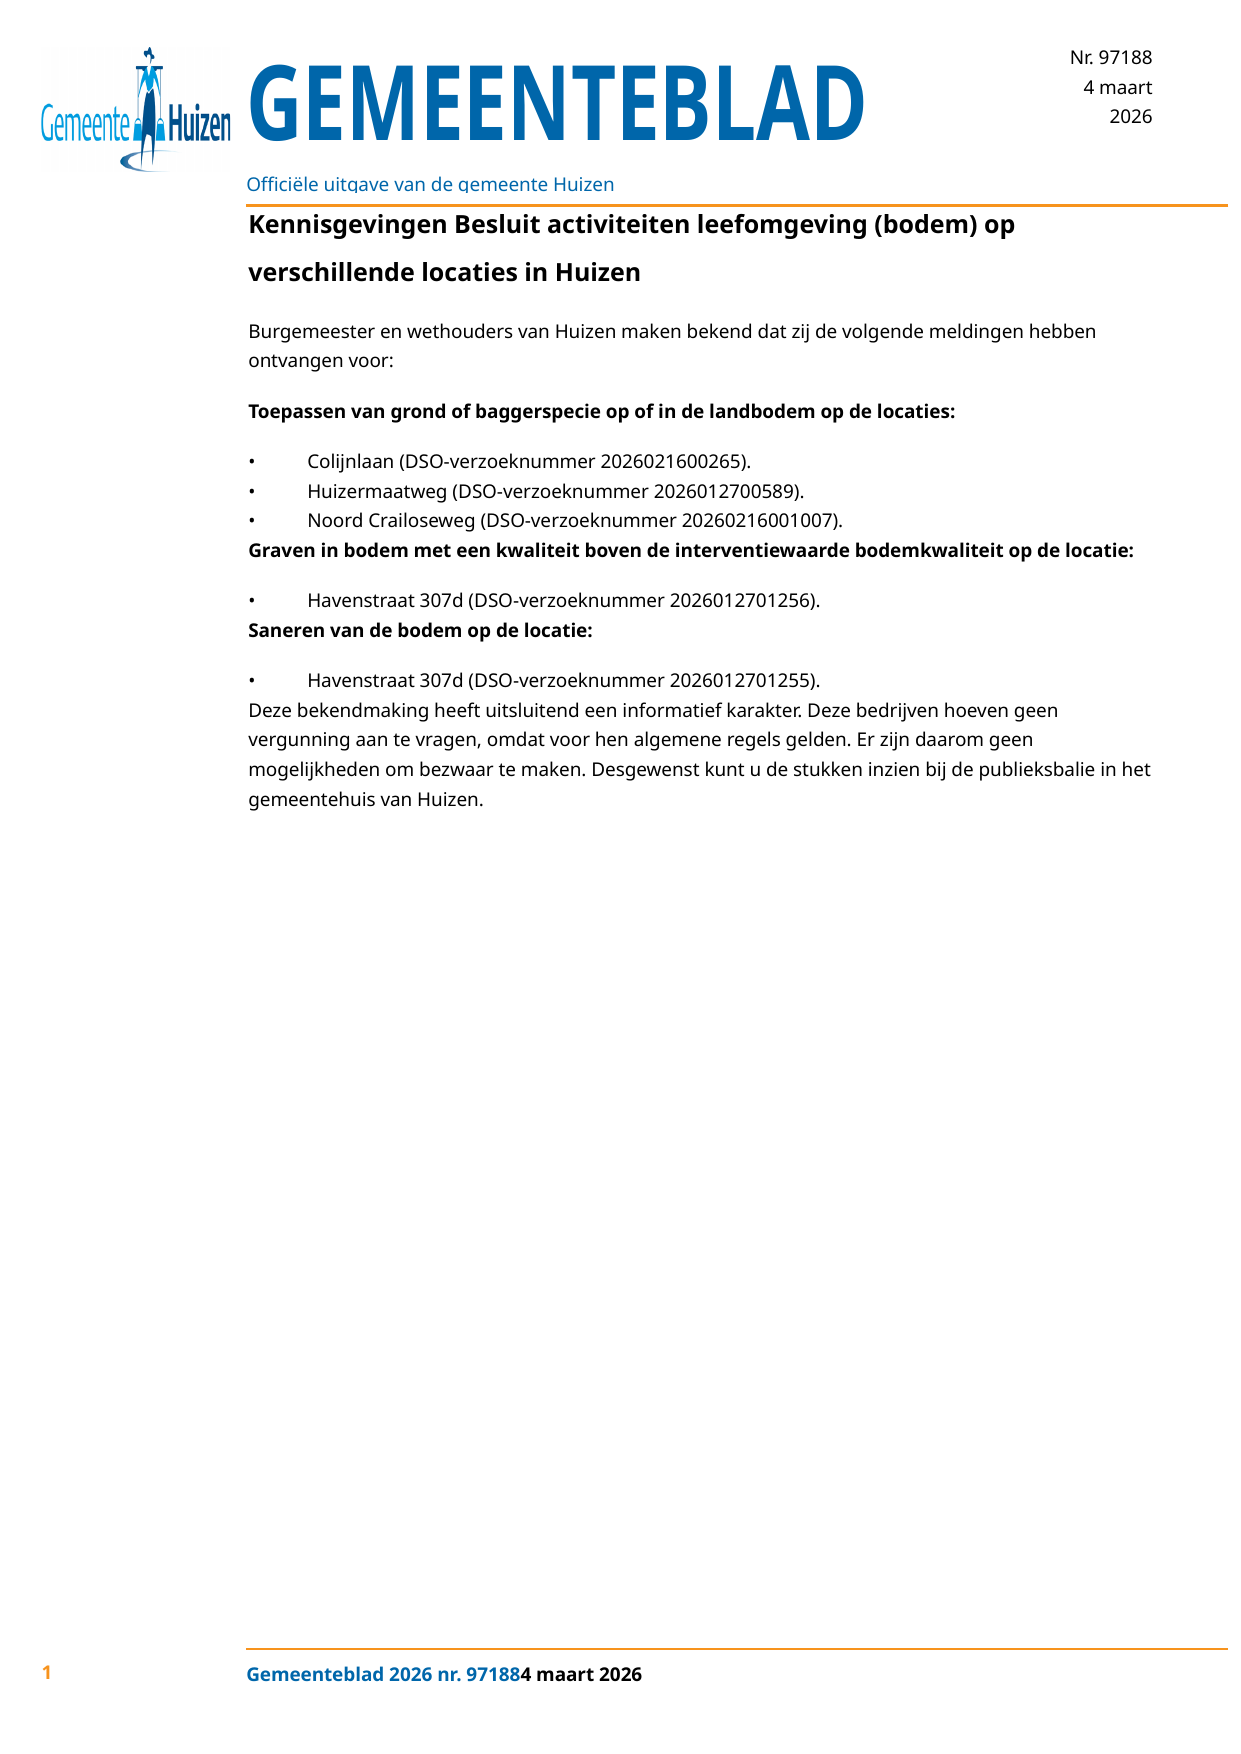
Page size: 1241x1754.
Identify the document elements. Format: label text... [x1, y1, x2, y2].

text Deze bekendmaking heeft uitsluitend een informatief karakter. Deze bedrijven hoeven geen vergunning aan te vragen, omdat voor hen algemene regels gelden. Er zijn daarom geen mogelijkheden om bezwaar te maken. Desgewenst kunt u de stukken inzien bij de publieksbalie in het gemeentehuis van Huizen. [248, 697, 1152, 812]
text Kennisgevingen Besluit activiteiten leefomgeving (bodem) op verschillende locaties in Huizen [248, 207, 1152, 288]
list Havenstraat 307d (DSO-verzoeknummer 2026012701256). [248, 587, 1152, 613]
list Huizermaatweg (DSO-verzoeknummer 2026012700589). [248, 478, 1152, 504]
list Colijnlaan (DSO-verzoeknummer 2026021600265). [248, 448, 1152, 474]
text Graven in bodem met een kwaliteit boven de interventiewaarde bodemkwaliteit op de locatie: [248, 537, 1152, 563]
text Saneren van de bodem op de locatie: [248, 617, 1152, 643]
text Burgemeester en wethouders van Huizen maken bekend dat zij de volgende meldingen hebben ontvangen voor: [248, 318, 1152, 373]
list Noord Crailoseweg (DSO-verzoeknummer 20260216001007). [248, 507, 1152, 533]
text Toepassen van grond of baggerspecie op of in de landbodem op de locaties: [248, 398, 1152, 424]
picture [41, 47, 231, 172]
list Havenstraat 307d (DSO-verzoeknummer 2026012701255). [248, 667, 1152, 693]
